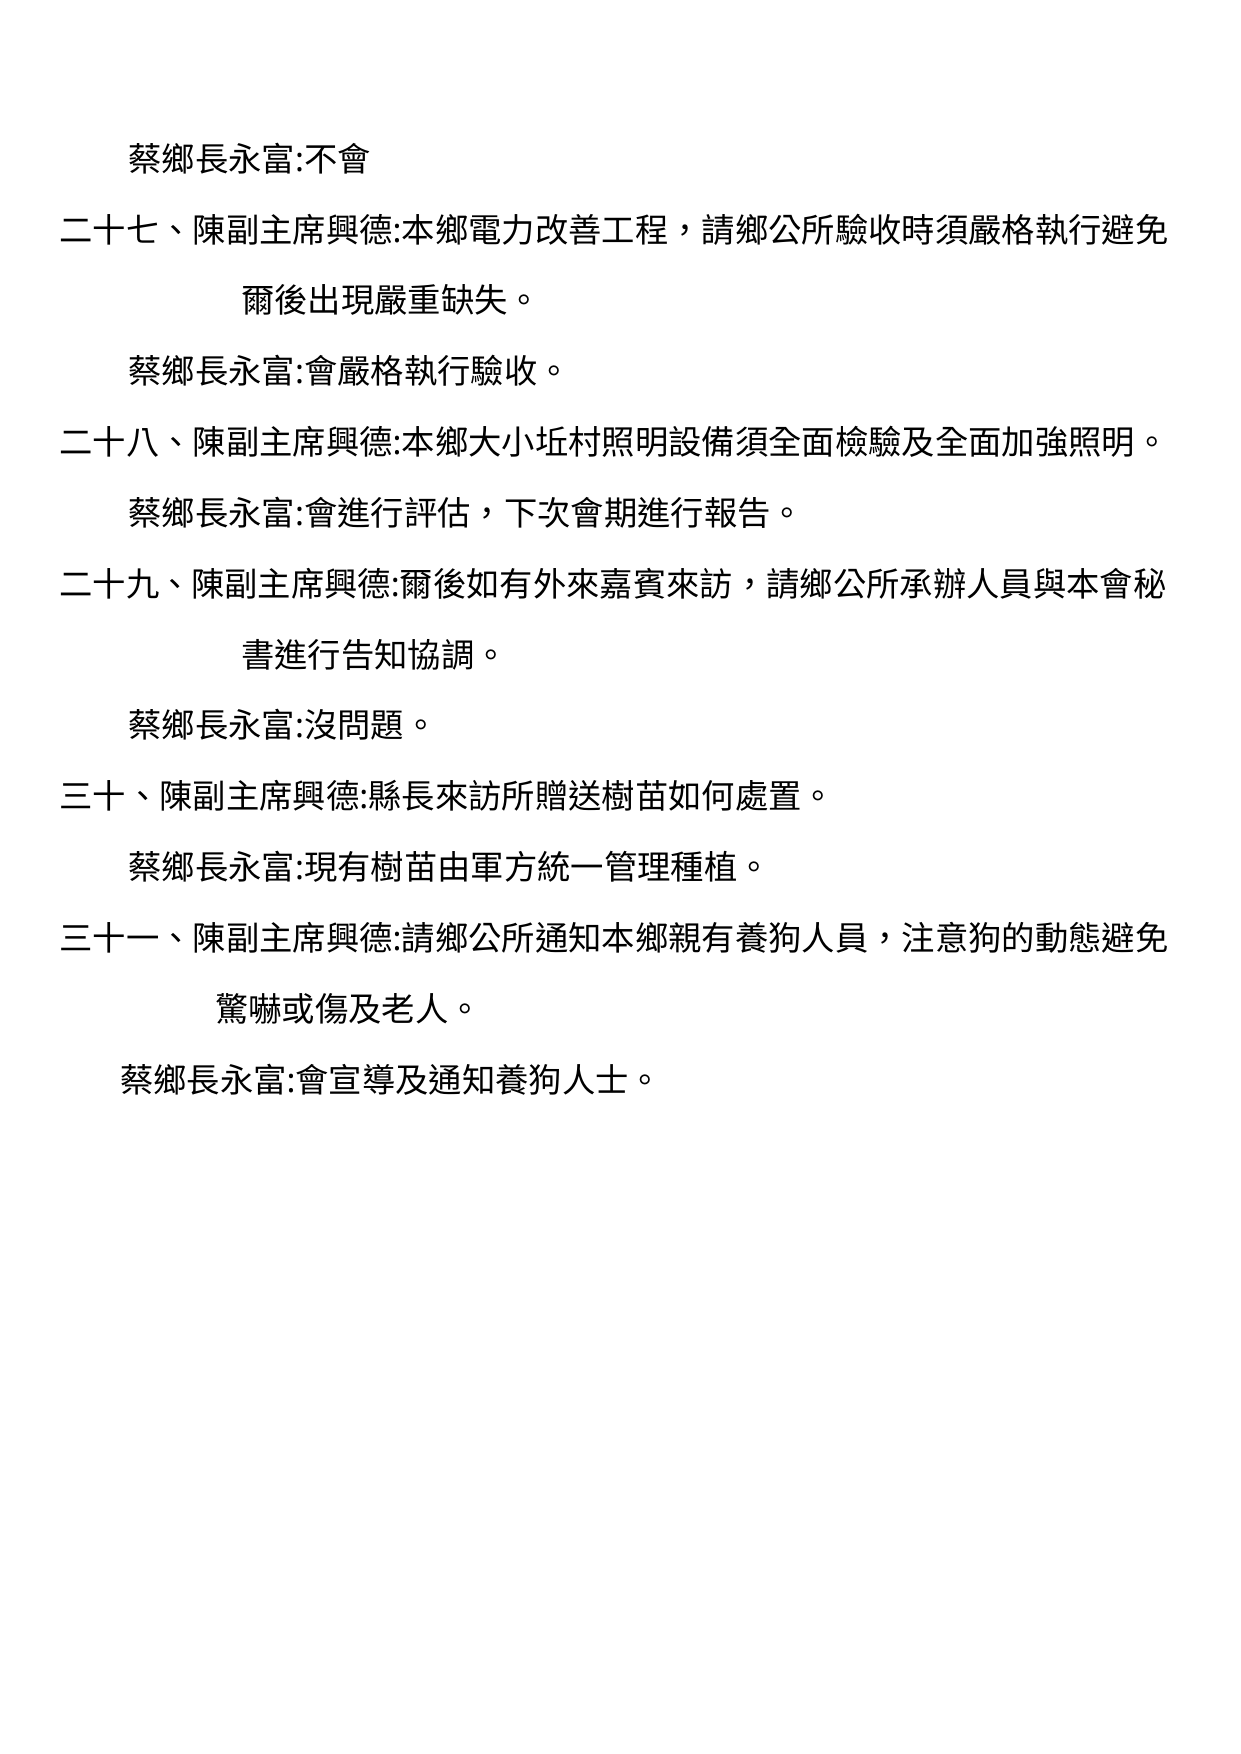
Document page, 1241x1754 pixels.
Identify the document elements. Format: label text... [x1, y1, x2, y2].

text 書進行告知協調。 [59, 617, 1181, 688]
text 爾後出現嚴重缺失。 [59, 263, 1181, 334]
text 蔡鄉長永富:現有樹苗由軍方統一管理種植。 [59, 830, 1181, 901]
text 蔡鄉長永富:不會 [59, 121, 1181, 192]
text 三十、陳副主席興德:縣長來訪所贈送樹苗如何處置。 [59, 759, 1181, 830]
text 蔡鄉長永富:沒問題。 [59, 688, 1181, 759]
text 蔡鄉長永富:會進行評估，下次會期進行報告。 [59, 476, 1181, 546]
text 二十八、陳副主席興德:本鄉大小坵村照明設備須全面檢驗及全面加強照明。 [59, 405, 1181, 476]
text 蔡鄉長永富:會宣導及通知養狗人士。 [59, 1042, 1181, 1113]
text 二十七、陳副主席興德:本鄉電力改善工程，請鄉公所驗收時須嚴格執行避免 [59, 192, 1181, 263]
text 蔡鄉長永富:會嚴格執行驗收。 [59, 334, 1181, 405]
text 三十一、陳副主席興德:請鄉公所通知本鄉親有養狗人員，注意狗的動態避免 [59, 901, 1181, 971]
text 二十九、陳副主席興德:爾後如有外來嘉賓來訪，請鄉公所承辦人員與本會秘 [59, 546, 1181, 617]
text 驚嚇或傷及老人。 [59, 971, 1181, 1042]
